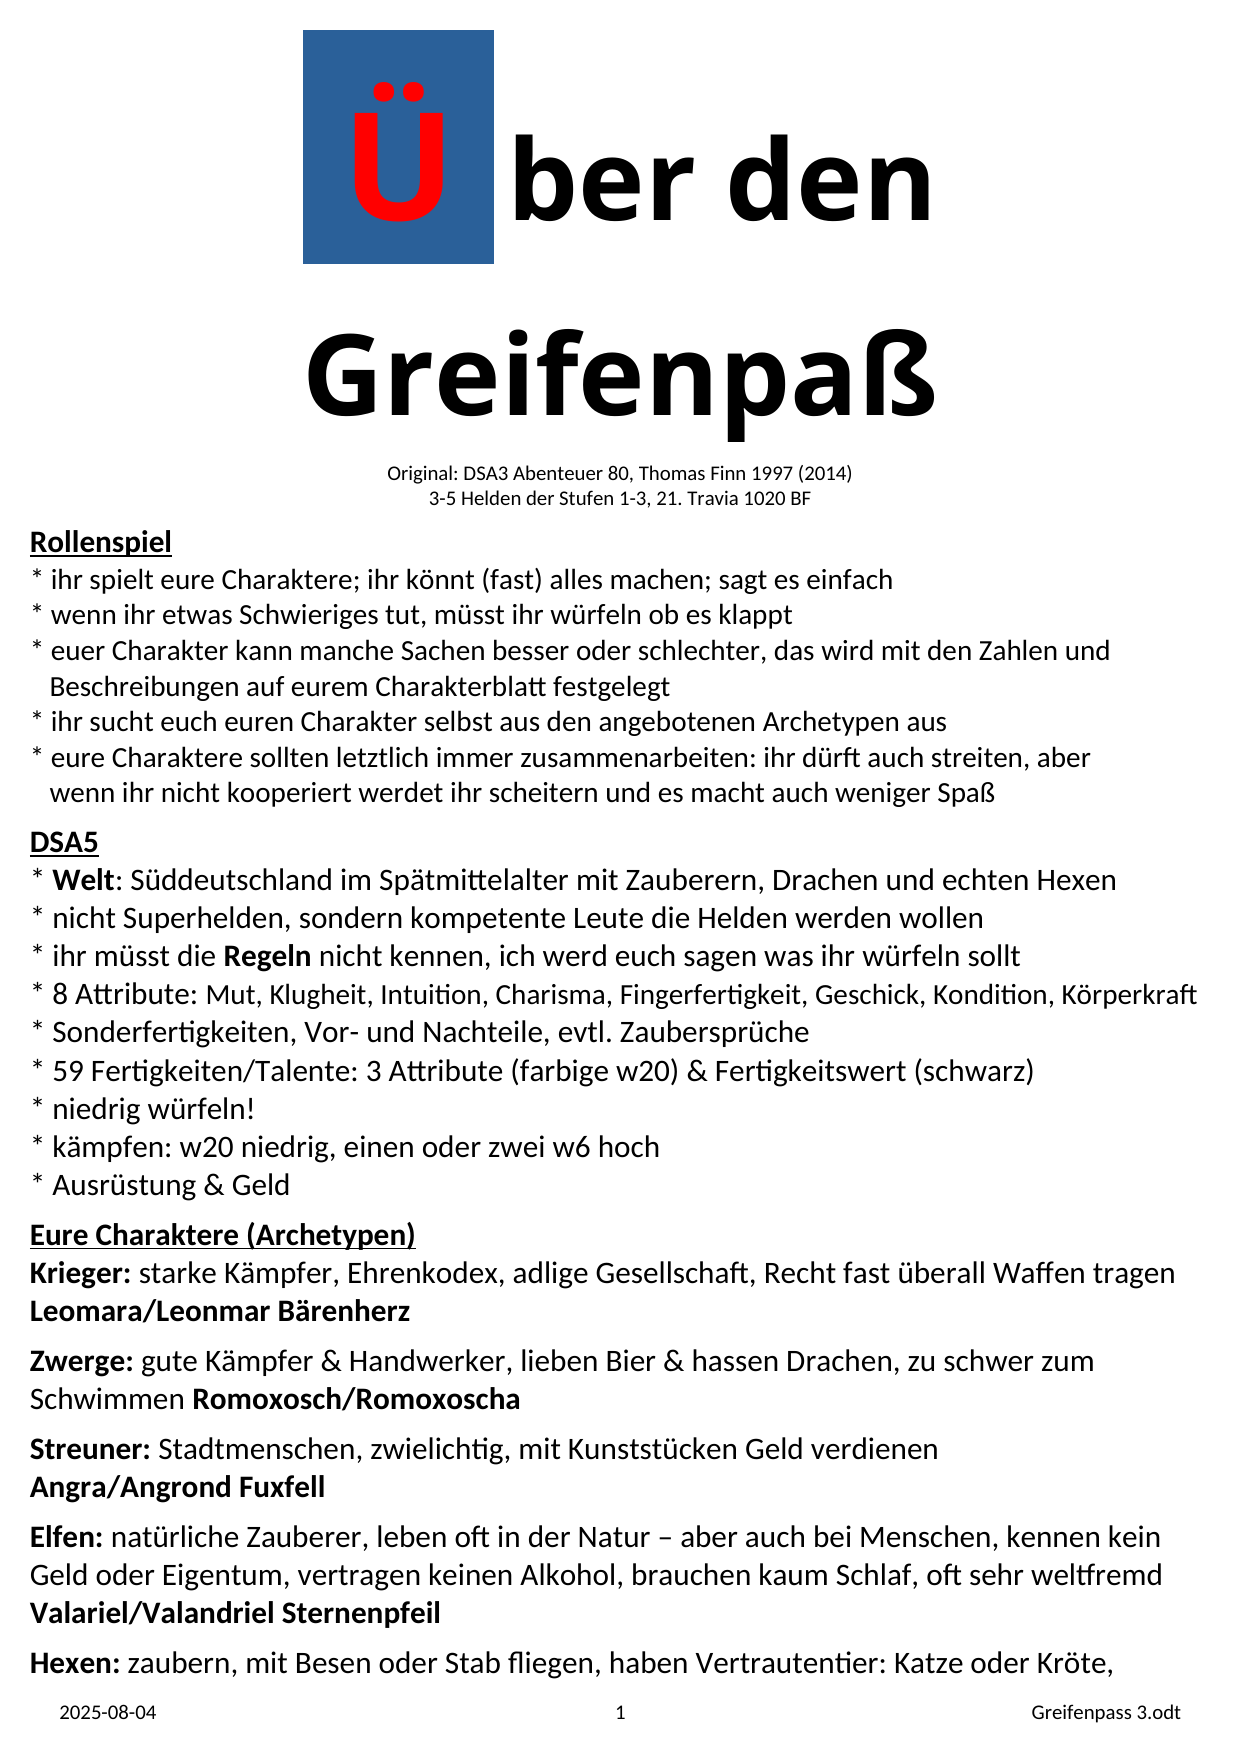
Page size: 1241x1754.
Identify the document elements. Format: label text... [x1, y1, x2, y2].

text Rollenspiel * ihr spielt eure Charaktere; ihr könnt (fast) alles machen; sagt es einfach * wenn ihr etwas Schwieriges tut, müsst ihr würfeln ob es klappt * euer Charakter kann manche Sachen besser oder schlechter, das wird mit den Zahlen und Beschreibungen auf eurem Charakterblatt festgelegt * ihr sucht euch euren Charakter selbst aus den angebotenen Archetypen aus * eure Charaktere sollten letztlich immer zusammenarbeiten: ihr dürft auch streiten, aber wenn ihr nicht kooperiert werdet ihr scheitern und es macht auch weniger Spaß [29, 523, 1211, 810]
text Hexen: zaubern, mit Besen oder Stab fliegen, haben Vertrautentier: Katze oder Kröte, [29, 1643, 1211, 1681]
text Eure Charaktere (Archetypen) Krieger: starke Kämpfer, Ehrenkodex, adlige Gesellschaft, Recht fast überall Waffen tragen Leomara/Leonmar Bärenherz [29, 1215, 1211, 1329]
text Elfen: natürliche Zauberer, leben oft in der Natur – aber auch bei Menschen, kennen kein Geld oder Eigentum, vertragen keinen Alkohol, brauchen kaum Schlaf, oft sehr weltfremd Valariel/Valandriel Sternenpfeil [29, 1517, 1211, 1631]
text Streuner: Stadtmenschen, zwielichtig, mit Kunststücken Geld verdienen Angra/Angrond Fuxfell [29, 1429, 1211, 1505]
text Original: DSA3 Abenteuer 80, Thomas Finn 1997 (2014) 3-5 Helden der Stufen 1-3, 21. Travia 1020 BF [29, 460, 1211, 511]
text Ü ber den Greifenpaß [29, 29, 1211, 448]
text DSA5 * Welt: Süddeutschland im Spätmittelalter mit Zauberern, Drachen und echten Hexen * nicht Superhelden, sondern kompetente Leute die Helden werden wollen * ihr müsst die Regeln nicht kennen, ich werd euch sagen was ihr würfeln sollt * 8 Attribute: Mut, Klugheit, Intuition, Charisma, Fingerfertigkeit, Geschick, Kondition, Körperkraft * Sonderfertigkeiten, Vor- und Nachteile, evtl. Zaubersprüche * 59 Fertigkeiten/Talente: 3 Attribute (farbige w20) & Fertigkeitswert (schwarz) * niedrig würfeln! * kämpfen: w20 niedrig, einen oder zwei w6 hoch * Ausrüstung & Geld [29, 822, 1211, 1203]
text Zwerge: gute Kämpfer & Handwerker, lieben Bier & hassen Drachen, zu schwer zum Schwimmen Romoxosch/Romoxoscha [29, 1341, 1211, 1417]
